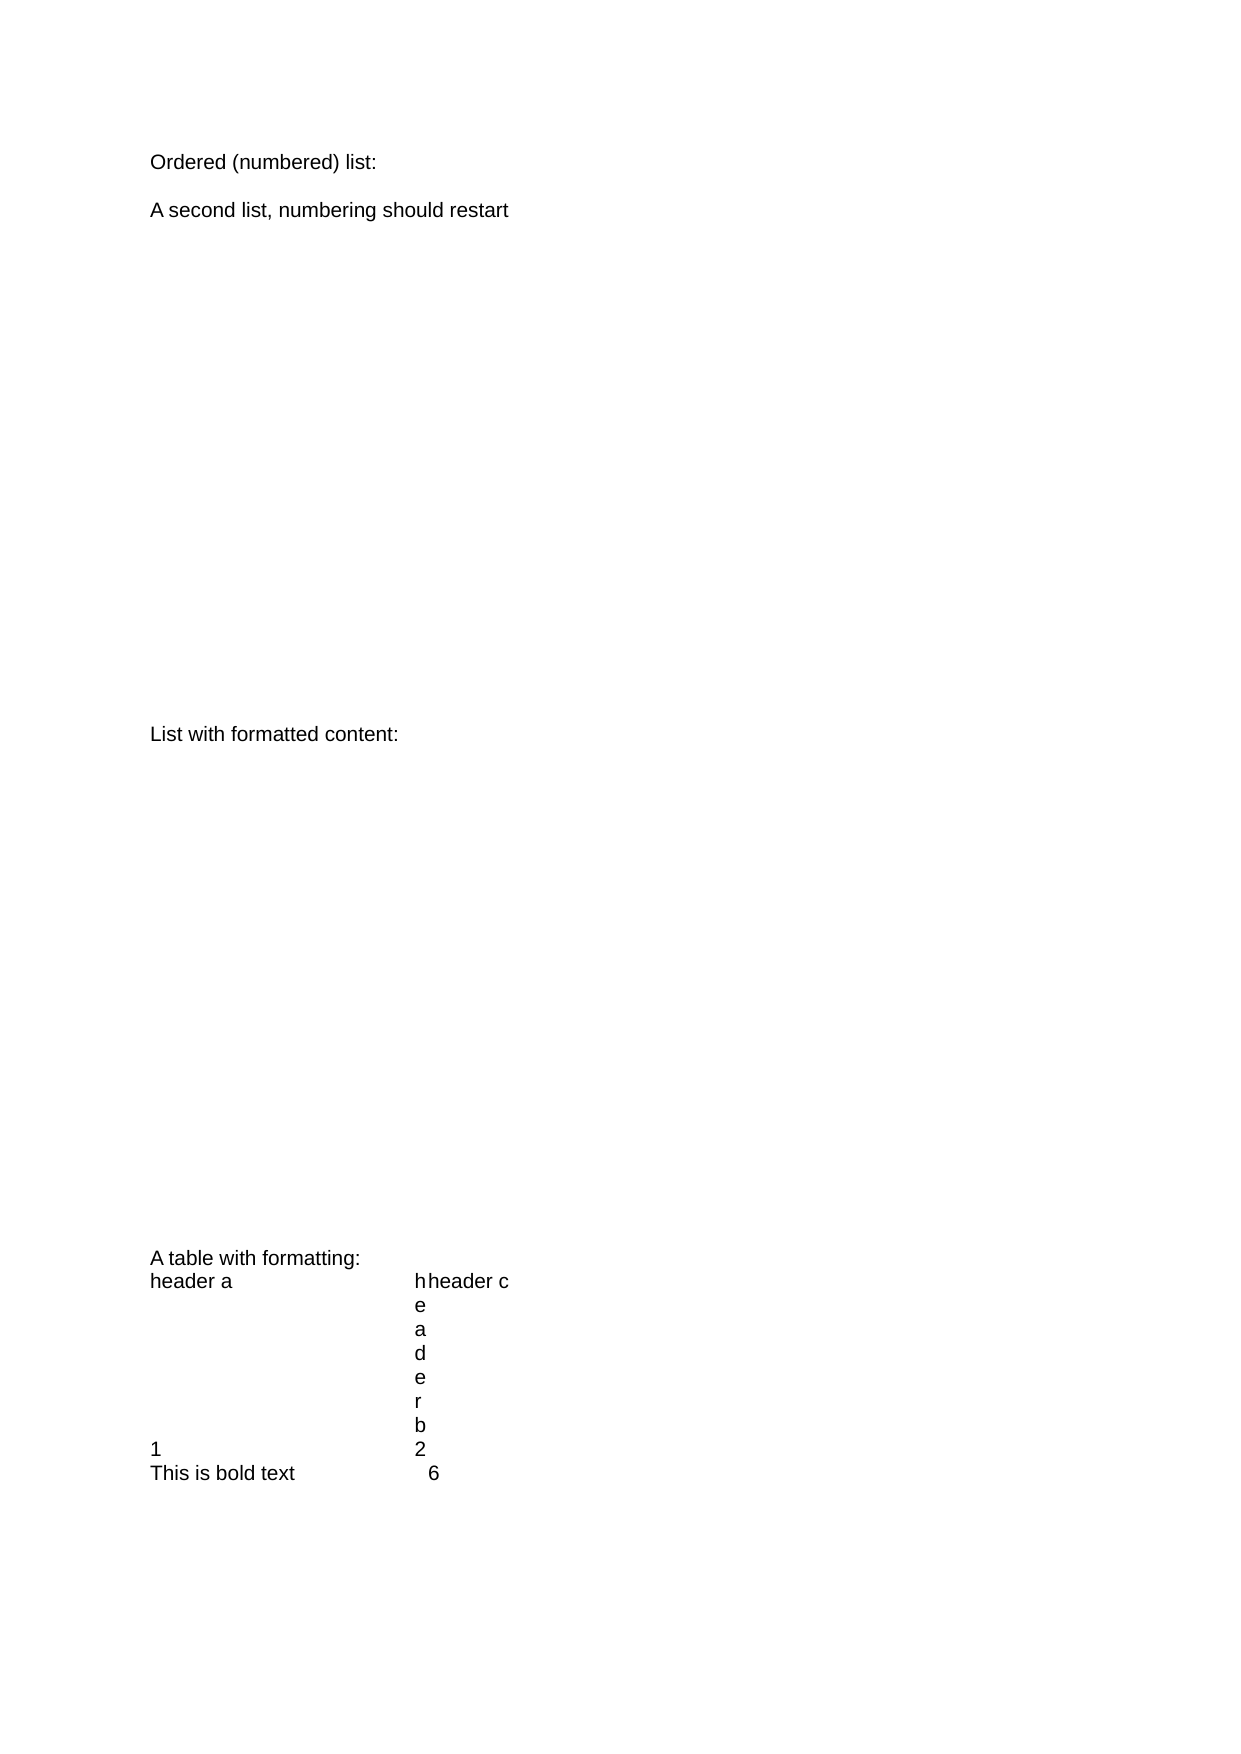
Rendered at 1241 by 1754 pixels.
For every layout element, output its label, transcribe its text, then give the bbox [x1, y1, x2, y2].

table_cell 6 [428, 1461, 1090, 1485]
table_cell 2 [414, 1437, 428, 1461]
table_cell 1 [150, 1437, 414, 1461]
table_cell This is bold text [150, 1461, 414, 1485]
text A second list, numbering should restart [150, 197, 1090, 221]
table_header header b [414, 1269, 428, 1437]
table_cell [414, 1461, 428, 1485]
table_header header a [150, 1269, 414, 1437]
text A table with formatting: [150, 1245, 1090, 1269]
text Ordered (numbered) list: [150, 150, 1090, 174]
text List with formatted content: [150, 721, 1090, 745]
table_header header c [428, 1269, 1090, 1437]
